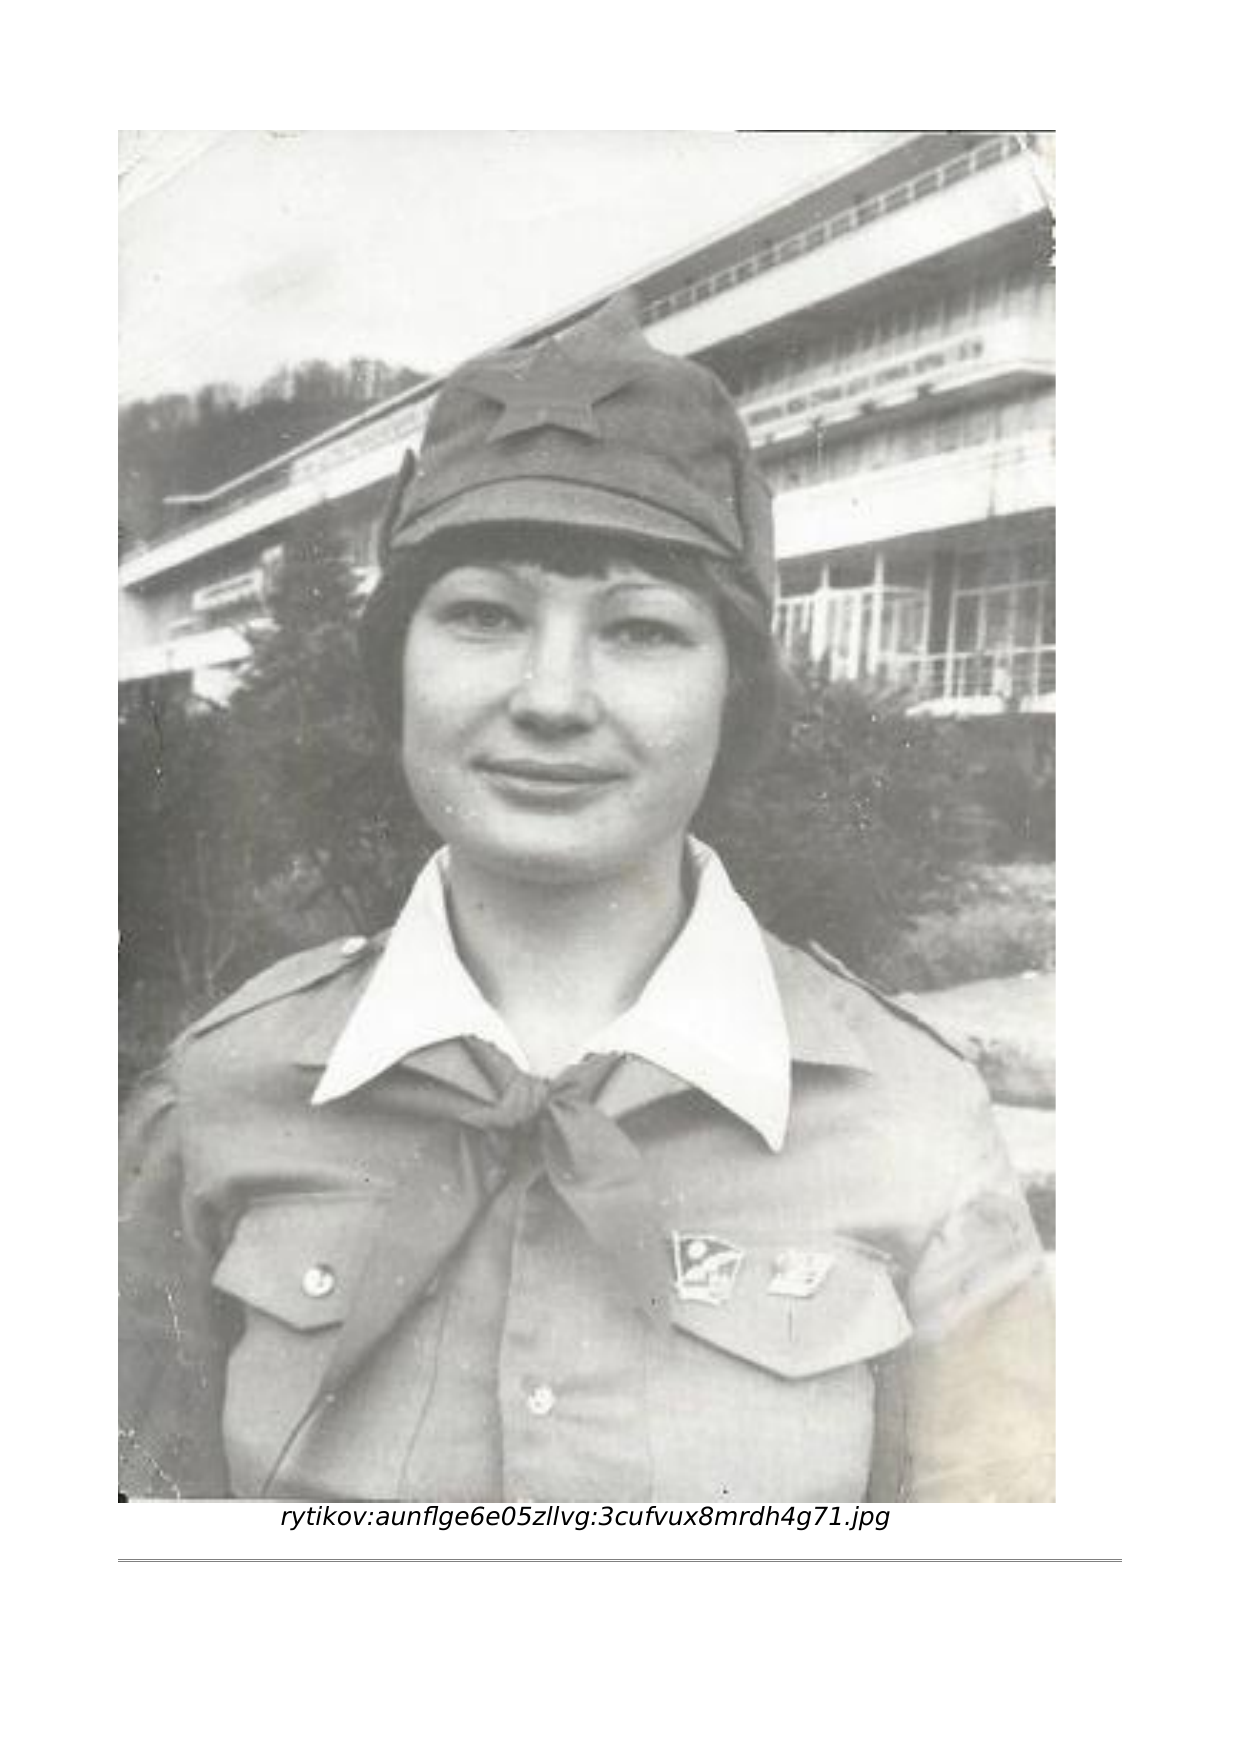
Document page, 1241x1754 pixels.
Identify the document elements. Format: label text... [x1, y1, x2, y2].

picture [118, 130, 1056, 1503]
text rytikov:aunflge6e05zllvg:3cufvux8mrdh4g71.jpg [118, 1503, 1056, 1532]
